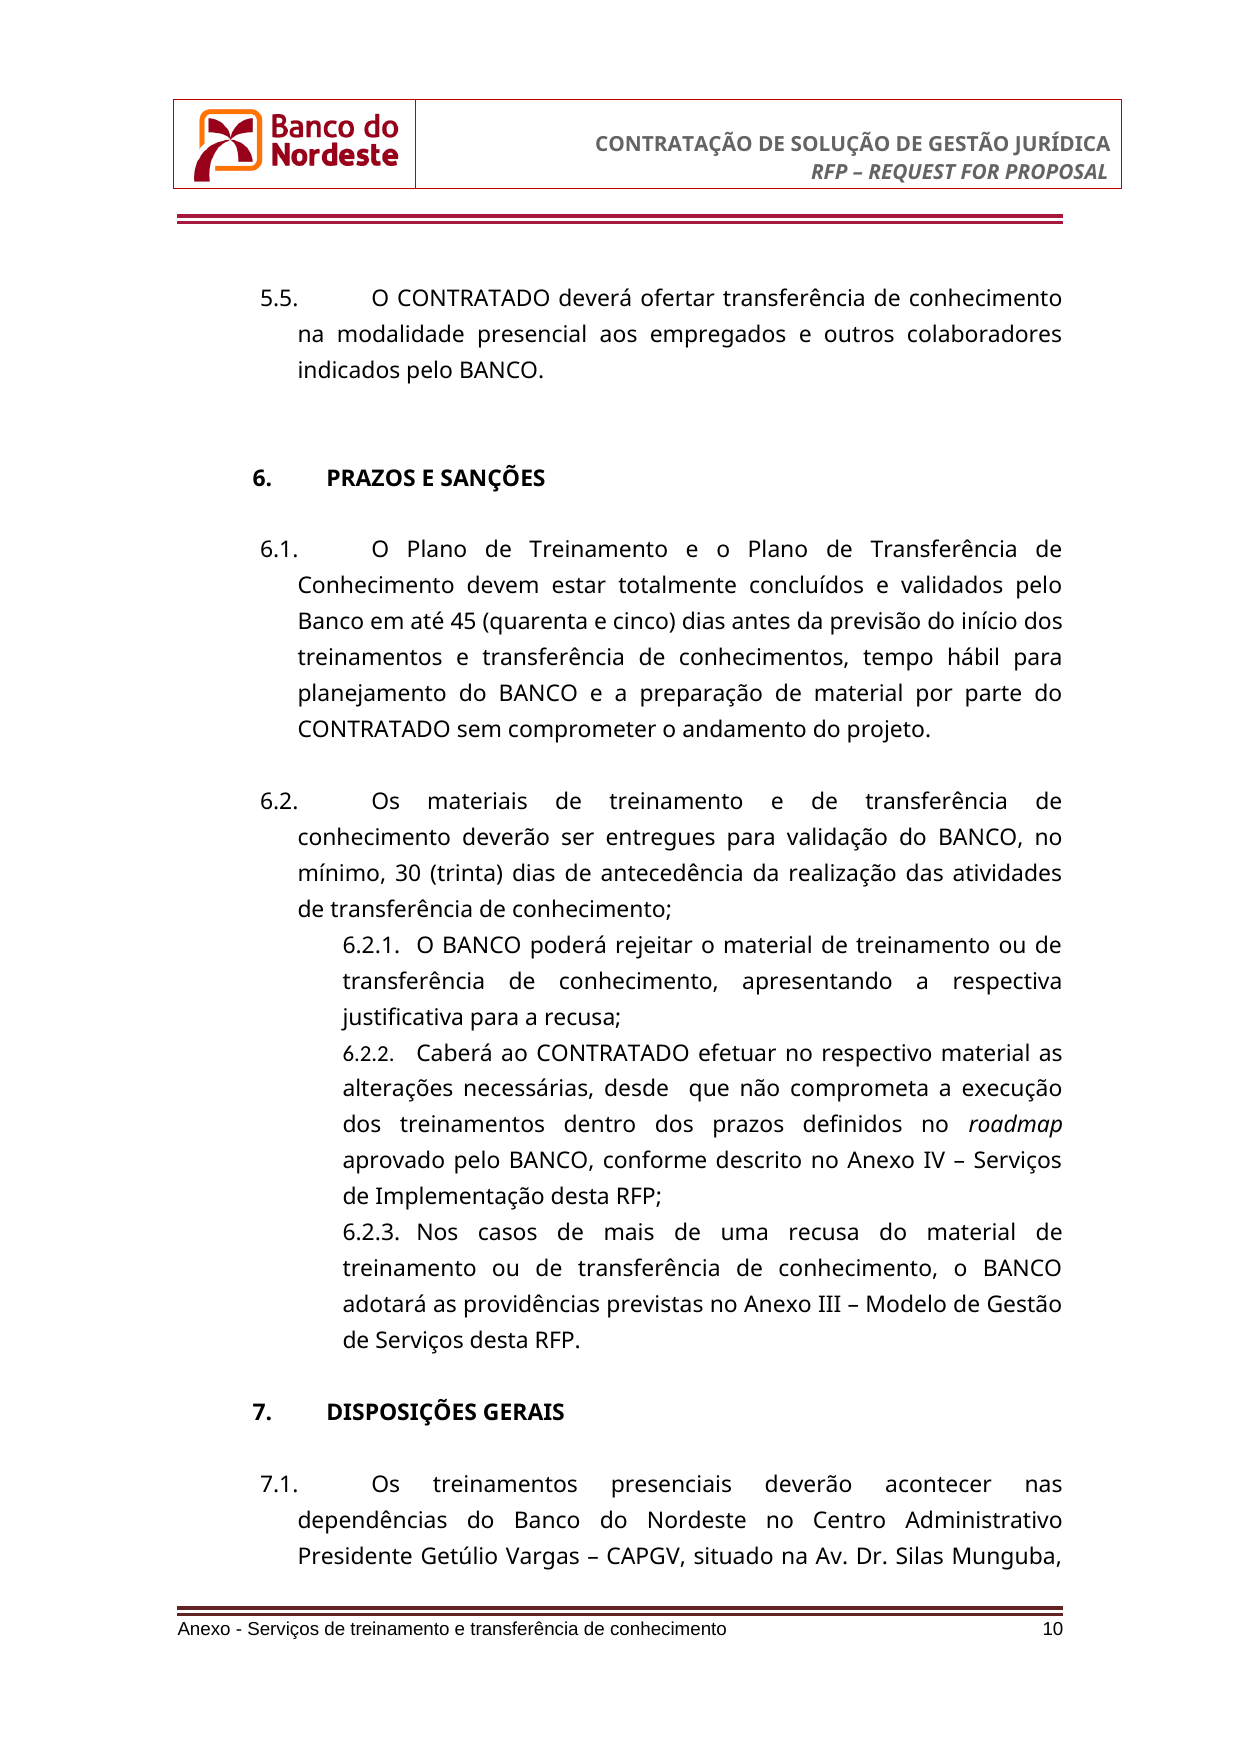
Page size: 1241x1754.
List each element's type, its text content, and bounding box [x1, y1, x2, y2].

list O CONTRATADO deverá ofertar transferência de conhecimento na modalidade presencial aos empregados e outros colaboradores indicados pelo BANCO. [260, 282, 1063, 385]
list O BANCO poderá rejeitar o material de treinamento ou de transferência de conhecimento, apresentando a respectiva justificativa para a recusa; [342, 929, 1063, 1032]
list Caberá ao CONTRATADO efetuar no respectivo material as alterações necessárias, desde que não comprometa a execução dos treinamentos dentro dos prazos definidos no roadmap aprovado pelo BANCO, conforme descrito no Anexo IV – Serviços de Implementação desta RFP; [342, 1036, 1063, 1211]
list Disposições gerais [252, 1396, 1063, 1427]
list Nos casos de mais de uma recusa do material de treinamento ou de transferência de conhecimento, o BANCO adotará as providências previstas no Anexo III – Modelo de Gestão de Serviços desta RFP. [342, 1216, 1063, 1355]
list Os treinamentos presenciais deverão acontecer nas dependências do Banco do Nordeste no Centro Administrativo Presidente Getúlio Vargas – CAPGV, situado na Av. Dr. Silas Munguba, [260, 1468, 1063, 1571]
list Os materiais de treinamento e de transferência de conhecimento deverão ser entregues para validação do BANCO, no mínimo, 30 (trinta) dias de antecedência da realização das atividades de transferência de conhecimento; [260, 785, 1063, 924]
list O Plano de Treinamento e o Plano de Transferência de Conhecimento devem estar totalmente concluídos e validados pelo Banco em até 45 (quarenta e cinco) dias antes da previsão do início dos treinamentos e transferência de conhecimentos, tempo hábil para planejamento do BANCO e a preparação de material por parte do CONTRATADO sem comprometer o andamento do projeto. [260, 533, 1063, 744]
list prazos e sanções [252, 461, 1063, 493]
